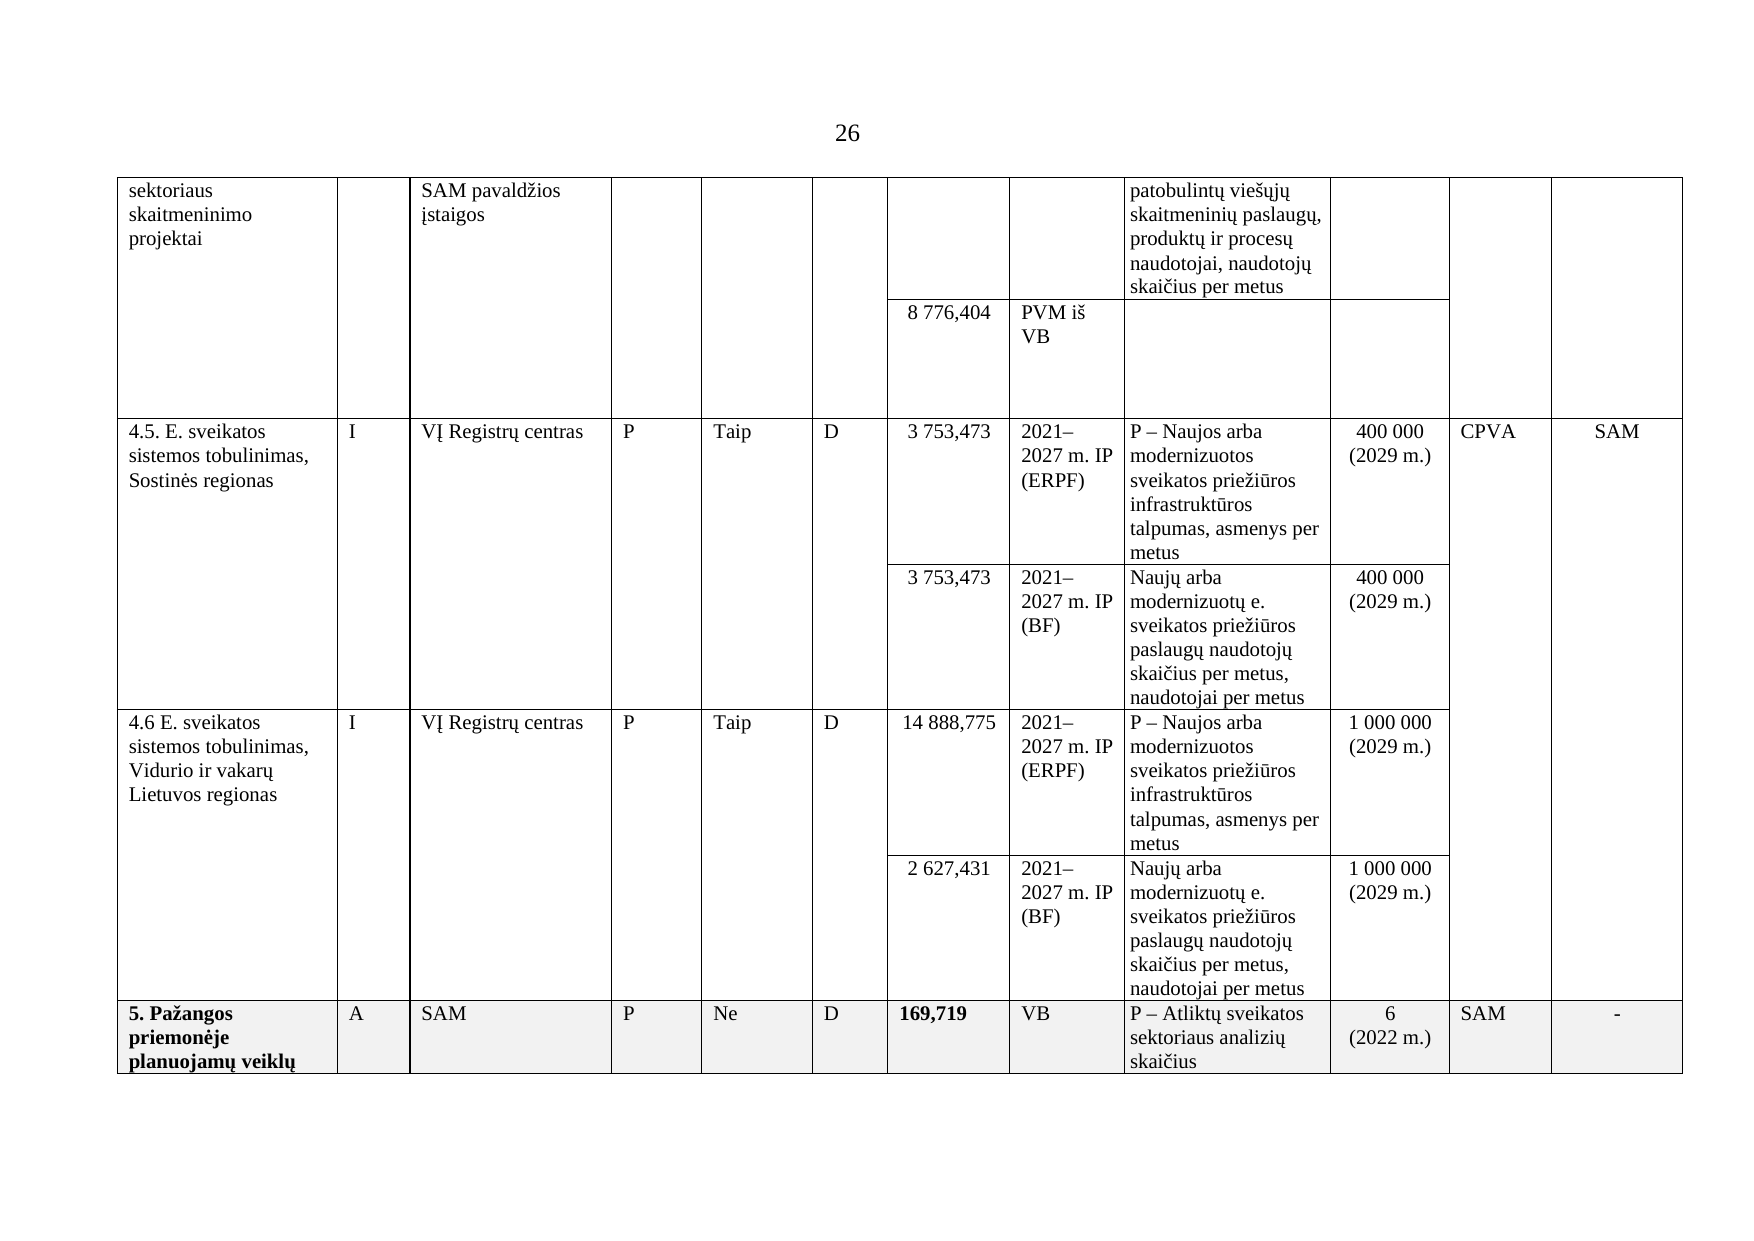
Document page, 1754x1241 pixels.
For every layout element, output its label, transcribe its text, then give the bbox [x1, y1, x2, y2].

table_cell [1010, 178, 1124, 298]
table_cell 4.5. E. sveikatos sistemos tobulinimas, Sostinės regionas [118, 419, 337, 709]
table_cell [702, 178, 812, 418]
table_cell [813, 178, 887, 418]
table_cell SAM [1552, 419, 1682, 1000]
table_cell D [813, 1001, 887, 1073]
table_cell 2 627,431 [888, 856, 1009, 1000]
table_cell 4.6 E. sveikatos sistemos tobulinimas, Vidurio ir vakarų Lietuvos regionas [118, 710, 337, 1000]
table_cell VĮ Registrų centras [411, 710, 611, 1000]
table_cell [338, 178, 409, 418]
table_cell 3 753,473 [888, 419, 1009, 564]
table_cell 2021–2027 m. IP (BF) [1010, 565, 1124, 709]
table_cell - [1552, 1001, 1682, 1073]
table_cell SAM [1450, 1001, 1551, 1073]
table_cell A [338, 1001, 409, 1073]
table_cell 8 776,404 [888, 300, 1009, 418]
table_cell 14 888,775 [888, 710, 1009, 854]
table_cell I [338, 710, 409, 1000]
table_cell [1331, 178, 1449, 298]
table_cell P [612, 710, 701, 1000]
table_cell patobulintų viešųjų skaitmeninių paslaugų, produktų ir procesų naudotojai, naudotojų skaičius per metus [1125, 178, 1330, 298]
table_cell P [612, 419, 701, 709]
table_cell Ne [702, 1001, 812, 1073]
table_cell VB [1010, 1001, 1124, 1073]
table_cell Naujų arba modernizuotų e. sveikatos priežiūros paslaugų naudotojų skaičius per metus, naudotojai per metus [1125, 565, 1330, 709]
table_cell P [612, 1001, 701, 1073]
table_cell 400 000 (2029 m.) [1331, 565, 1449, 709]
table_cell 3 753,473 [888, 565, 1009, 709]
table_cell [1552, 178, 1682, 418]
table_cell 5. Pažangos priemonėje planuojamų veiklų [118, 1001, 337, 1073]
table_cell VĮ Registrų centras [411, 419, 611, 709]
table_cell PVM iš VB [1010, 300, 1124, 418]
table_cell P – Naujos arba modernizuotos sveikatos priežiūros infrastruktūros talpumas, asmenys per metus [1125, 710, 1330, 854]
table_cell Taip [702, 419, 812, 709]
table_cell 1 000 000 (2029 m.) [1331, 856, 1449, 1000]
table_cell 2021–2027 m. IP (ERPF) [1010, 710, 1124, 854]
table_cell SAM [411, 1001, 611, 1073]
table_cell [1331, 300, 1449, 418]
table_cell [612, 178, 701, 418]
table_cell 1 000 000 (2029 m.) [1331, 710, 1449, 854]
table_cell CPVA [1450, 419, 1551, 1000]
table_cell D [813, 419, 887, 709]
table_cell 2021–2027 m. IP (ERPF) [1010, 419, 1124, 564]
table_cell 400 000 (2029 m.) [1331, 419, 1449, 564]
table_cell P – Naujos arba modernizuotos sveikatos priežiūros infrastruktūros talpumas, asmenys per metus [1125, 419, 1330, 564]
table_cell [888, 178, 1009, 298]
table_cell 6 (2022 m.) [1331, 1001, 1449, 1073]
table_cell sektoriaus skaitmeninimo projektai [118, 178, 337, 418]
table_cell 169,719 [888, 1001, 1009, 1073]
table_cell [1450, 178, 1551, 418]
table_cell I [338, 419, 409, 709]
table_cell Naujų arba modernizuotų e. sveikatos priežiūros paslaugų naudotojų skaičius per metus, naudotojai per metus [1125, 856, 1330, 1000]
table_cell D [813, 710, 887, 1000]
table_cell Taip [702, 710, 812, 1000]
table_cell 2021–2027 m. IP (BF) [1010, 856, 1124, 1000]
table_cell SAM pavaldžios įstaigos [411, 178, 611, 418]
table_cell P – Atliktų sveikatos sektoriaus analizių skaičius [1125, 1001, 1330, 1073]
table_cell [1125, 300, 1330, 418]
